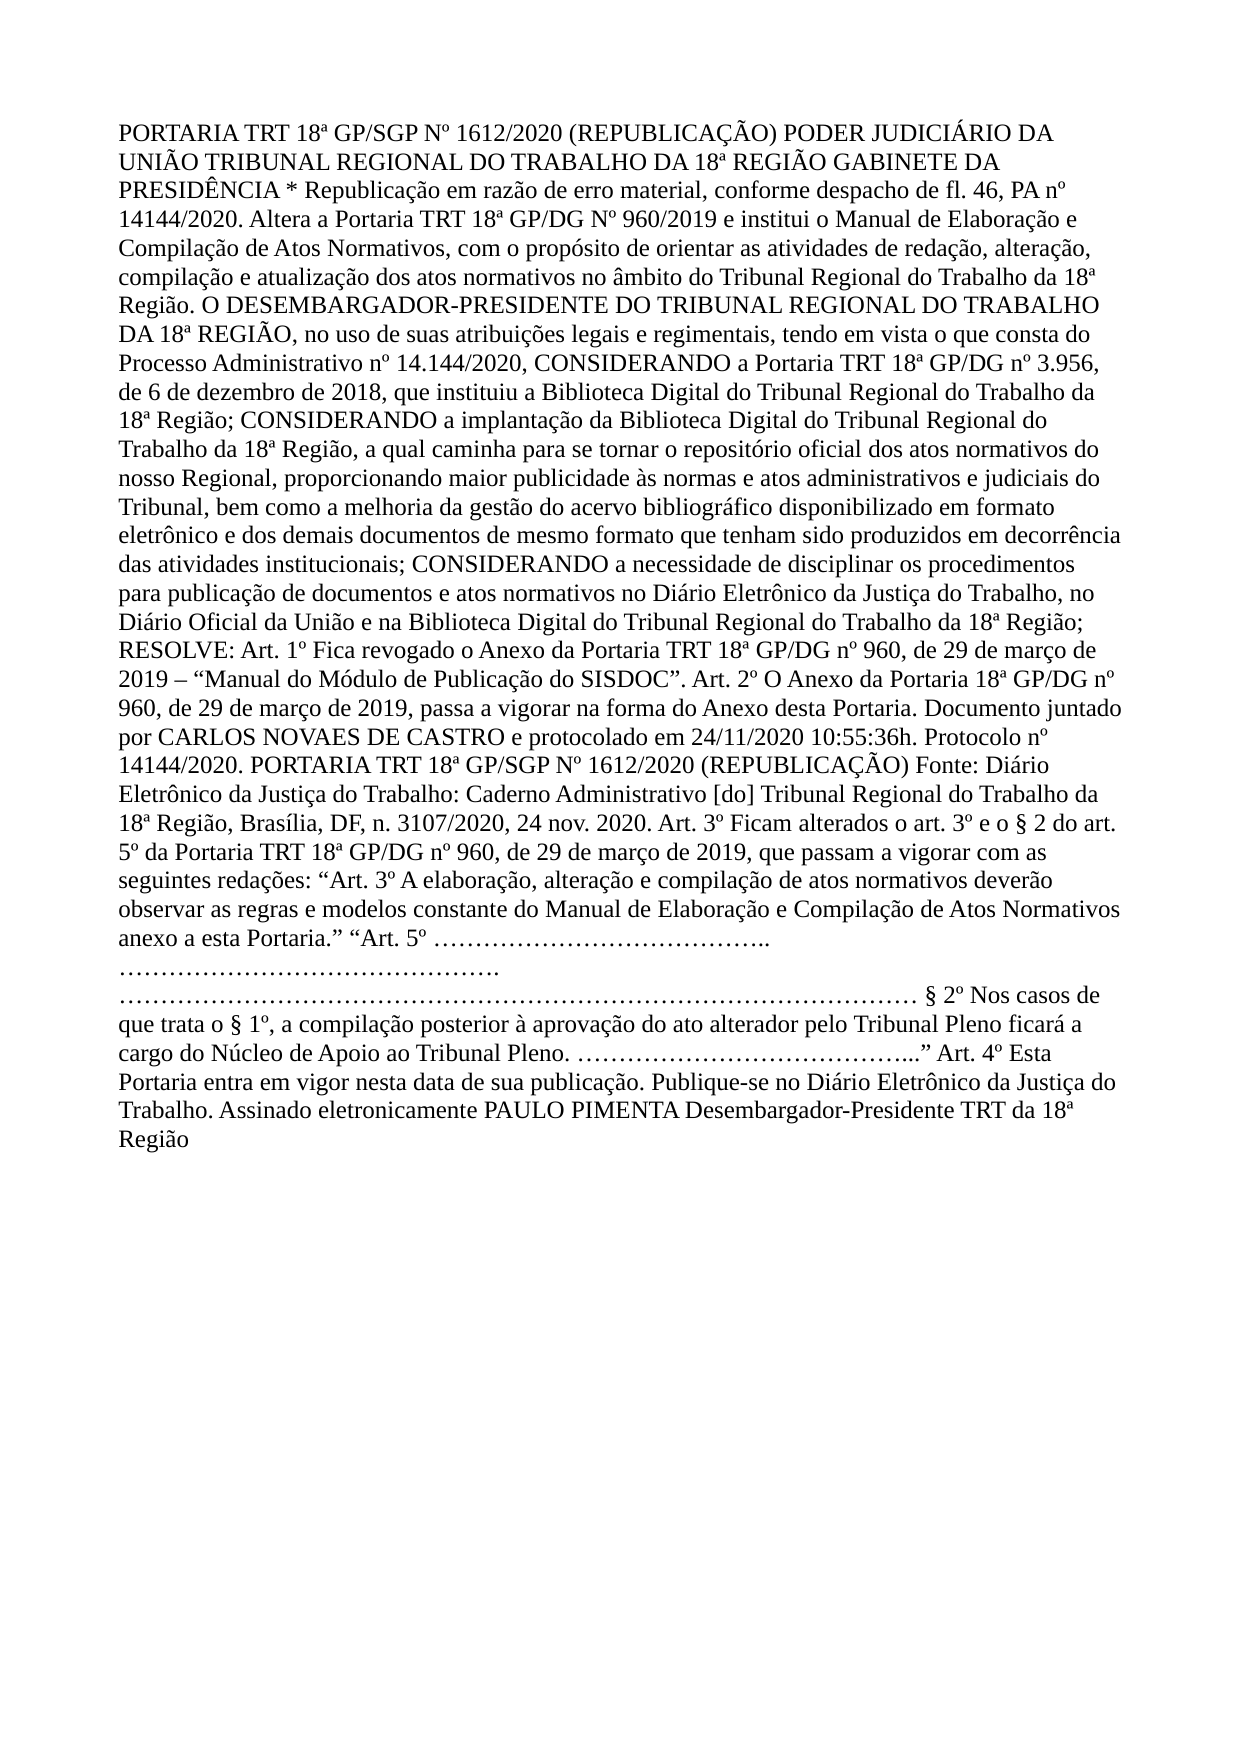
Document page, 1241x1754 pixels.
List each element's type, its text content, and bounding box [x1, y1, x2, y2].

text PORTARIA TRT 18ª GP/SGP Nº 1612/2020 (REPUBLICAÇÃO) PODER JUDICIÁRIO DA UNIÃO TRIBUNAL REGIONAL DO TRABALHO DA 18ª REGIÃO GABINETE DA PRESIDÊNCIA * Republicação em razão de erro material, conforme despacho de fl. 46, PA nº 14144/2020. Altera a Portaria TRT 18ª GP/DG Nº 960/2019 e institui o Manual de Elaboração e Compilação de Atos Normativos, com o propósito de orientar as atividades de redação, alteração, compilação e atualização dos atos normativos no âmbito do Tribunal Regional do Trabalho da 18ª Região. O DESEMBARGADOR-PRESIDENTE DO TRIBUNAL REGIONAL DO TRABALHO DA 18ª REGIÃO, no uso de suas atribuições legais e regimentais, tendo em vista o que consta do Processo Administrativo nº 14.144/2020, CONSIDERANDO a Portaria TRT 18ª GP/DG nº 3.956, de 6 de dezembro de 2018, que instituiu a Biblioteca Digital do Tribunal Regional do Trabalho da 18ª Região; CONSIDERANDO a implantação da Biblioteca Digital do Tribunal Regional do Trabalho da 18ª Região, a qual caminha para se tornar o repositório oficial dos atos normativos do nosso Regional, proporcionando maior publicidade às normas e atos administrativos e judiciais do Tribunal, bem como a melhoria da gestão do acervo bibliográfico disponibilizado em formato eletrônico e dos demais documentos de mesmo formato que tenham sido produzidos em decorrência das atividades institucionais; CONSIDERANDO a necessidade de disciplinar os procedimentos para publicação de documentos e atos normativos no Diário Eletrônico da Justiça do Trabalho, no Diário Oficial da União e na Biblioteca Digital do Tribunal Regional do Trabalho da 18ª Região; RESOLVE: Art. 1º Fica revogado o Anexo da Portaria TRT 18ª GP/DG nº 960, de 29 de março de 2019 – “Manual do Módulo de Publicação do SISDOC”. Art. 2º O Anexo da Portaria 18ª GP/DG nº 960, de 29 de março de 2019, passa a vigorar na forma do Anexo desta Portaria. Documento juntado por CARLOS NOVAES DE CASTRO e protocolado em 24/11/2020 10:55:36h. Protocolo nº 14144/2020. PORTARIA TRT 18ª GP/SGP Nº 1612/2020 (REPUBLICAÇÃO) Fonte: Diário Eletrônico da Justiça do Trabalho: Caderno Administrativo [do] Tribunal Regional do Trabalho da 18ª Região, Brasília, DF, n. 3107/2020, 24 nov. 2020. Art. 3º Ficam alterados o art. 3º e o § 2 do art. 5º da Portaria TRT 18ª GP/DG nº 960, de 29 de março de 2019, que passam a vigorar com as seguintes redações: “Art. 3º A elaboração, alteração e compilação de atos normativos deverão observar as regras e modelos constante do Manual de Elaboração e Compilação de Atos Normativos anexo a esta Portaria.” “Art. 5º …………………………………..………………………………………. …………………………………………………………………………………… § 2º Nos casos de que trata o § 1º, a compilação posterior à aprovação do ato alterador pelo Tribunal Pleno ficará a cargo do Núcleo de Apoio ao Tribunal Pleno. …………………………………...” Art. 4º Esta Portaria entra em vigor nesta data de sua publicação. Publique-se no Diário Eletrônico da Justiça do Trabalho. Assinado eletronicamente PAULO PIMENTA Desembargador-Presidente TRT da 18ª Região [118, 118, 1122, 1153]
